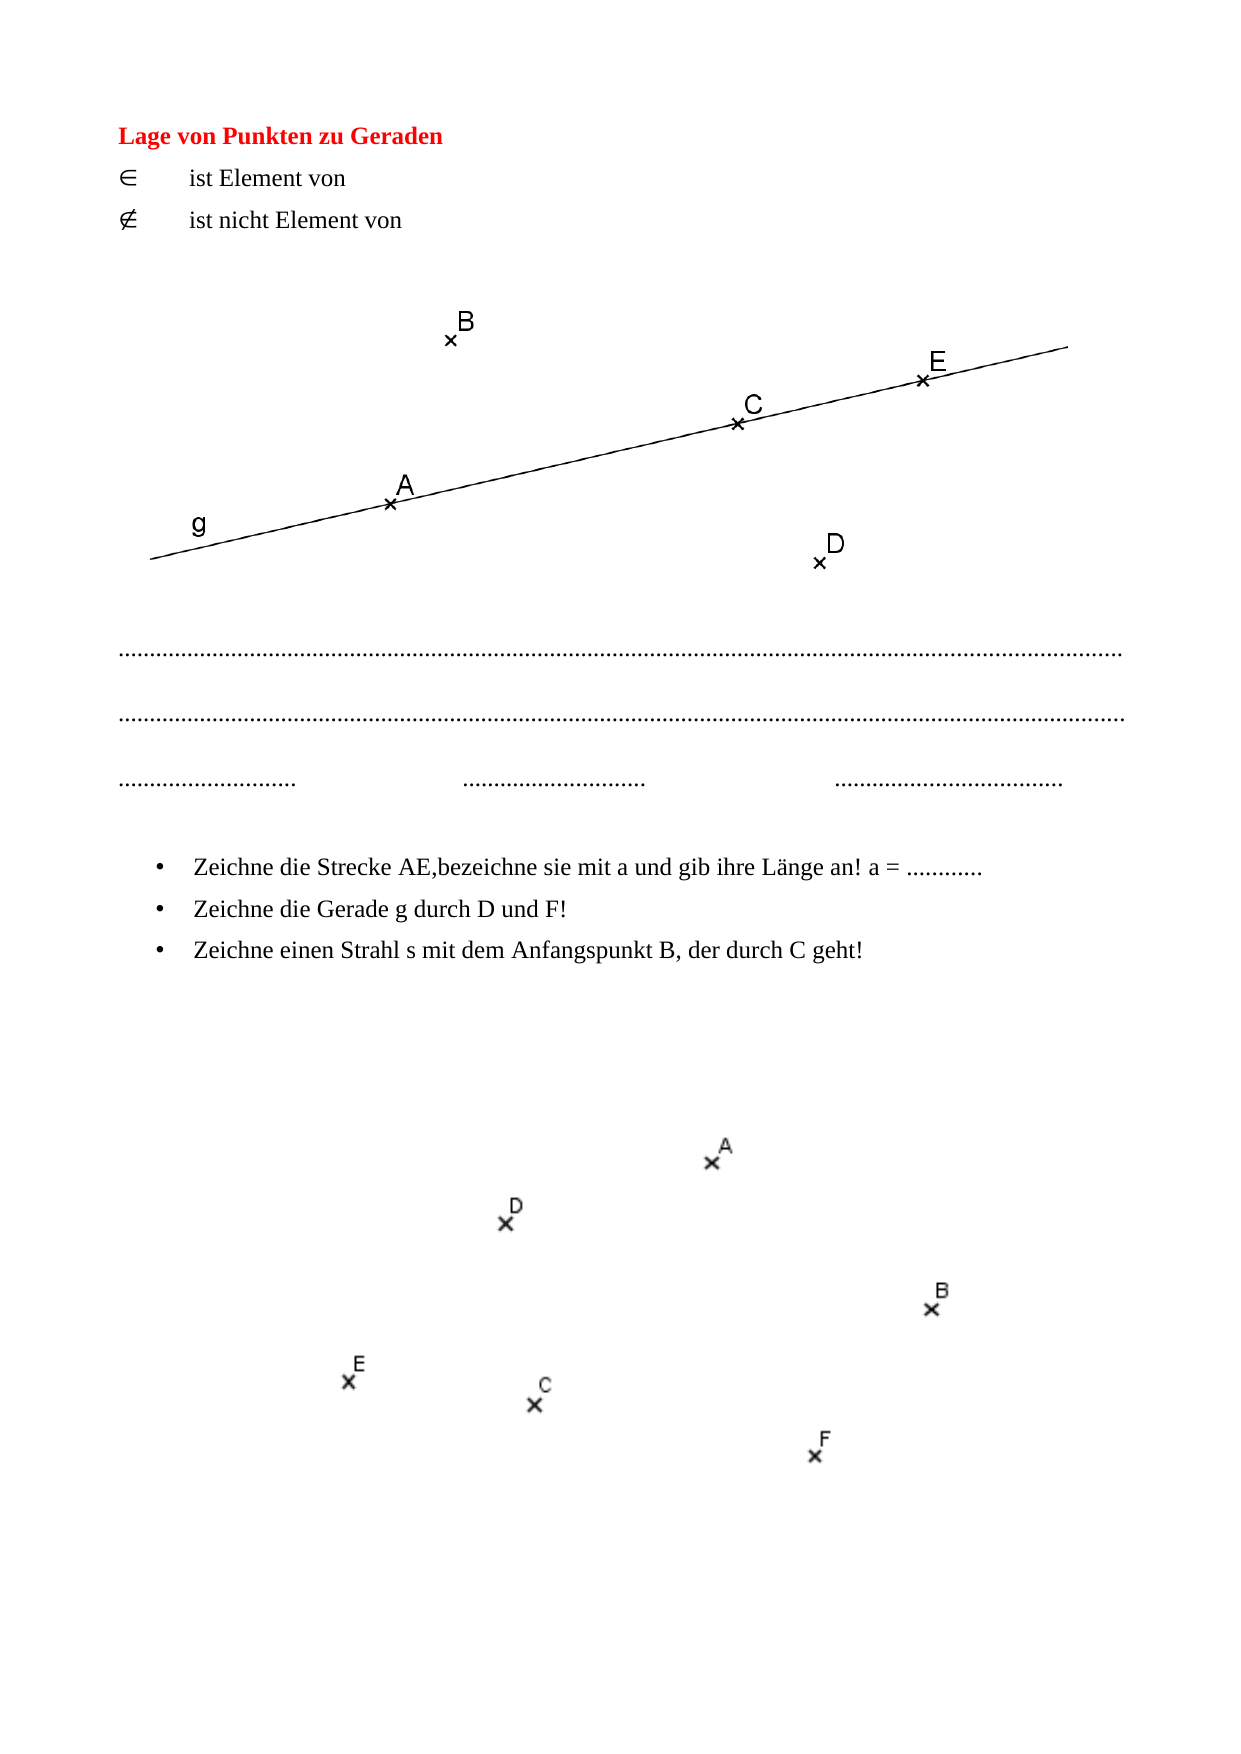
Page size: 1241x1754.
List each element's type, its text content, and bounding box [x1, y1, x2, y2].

list Zeichne einen Strahl s mit dem Anfangspunkt B, der durch C geht! [156, 936, 1122, 964]
list Zeichne die Strecke AE,bezeichne sie mit a und gib ihre Länge an! a = [156, 853, 1122, 881]
list Zeichne die Gerade g durch D und F! [156, 895, 1122, 922]
picture [197, 1069, 1066, 1607]
text Lage von Punkten zu Geraden Î ist Element von  ist nicht Element von [118, 122, 1122, 235]
